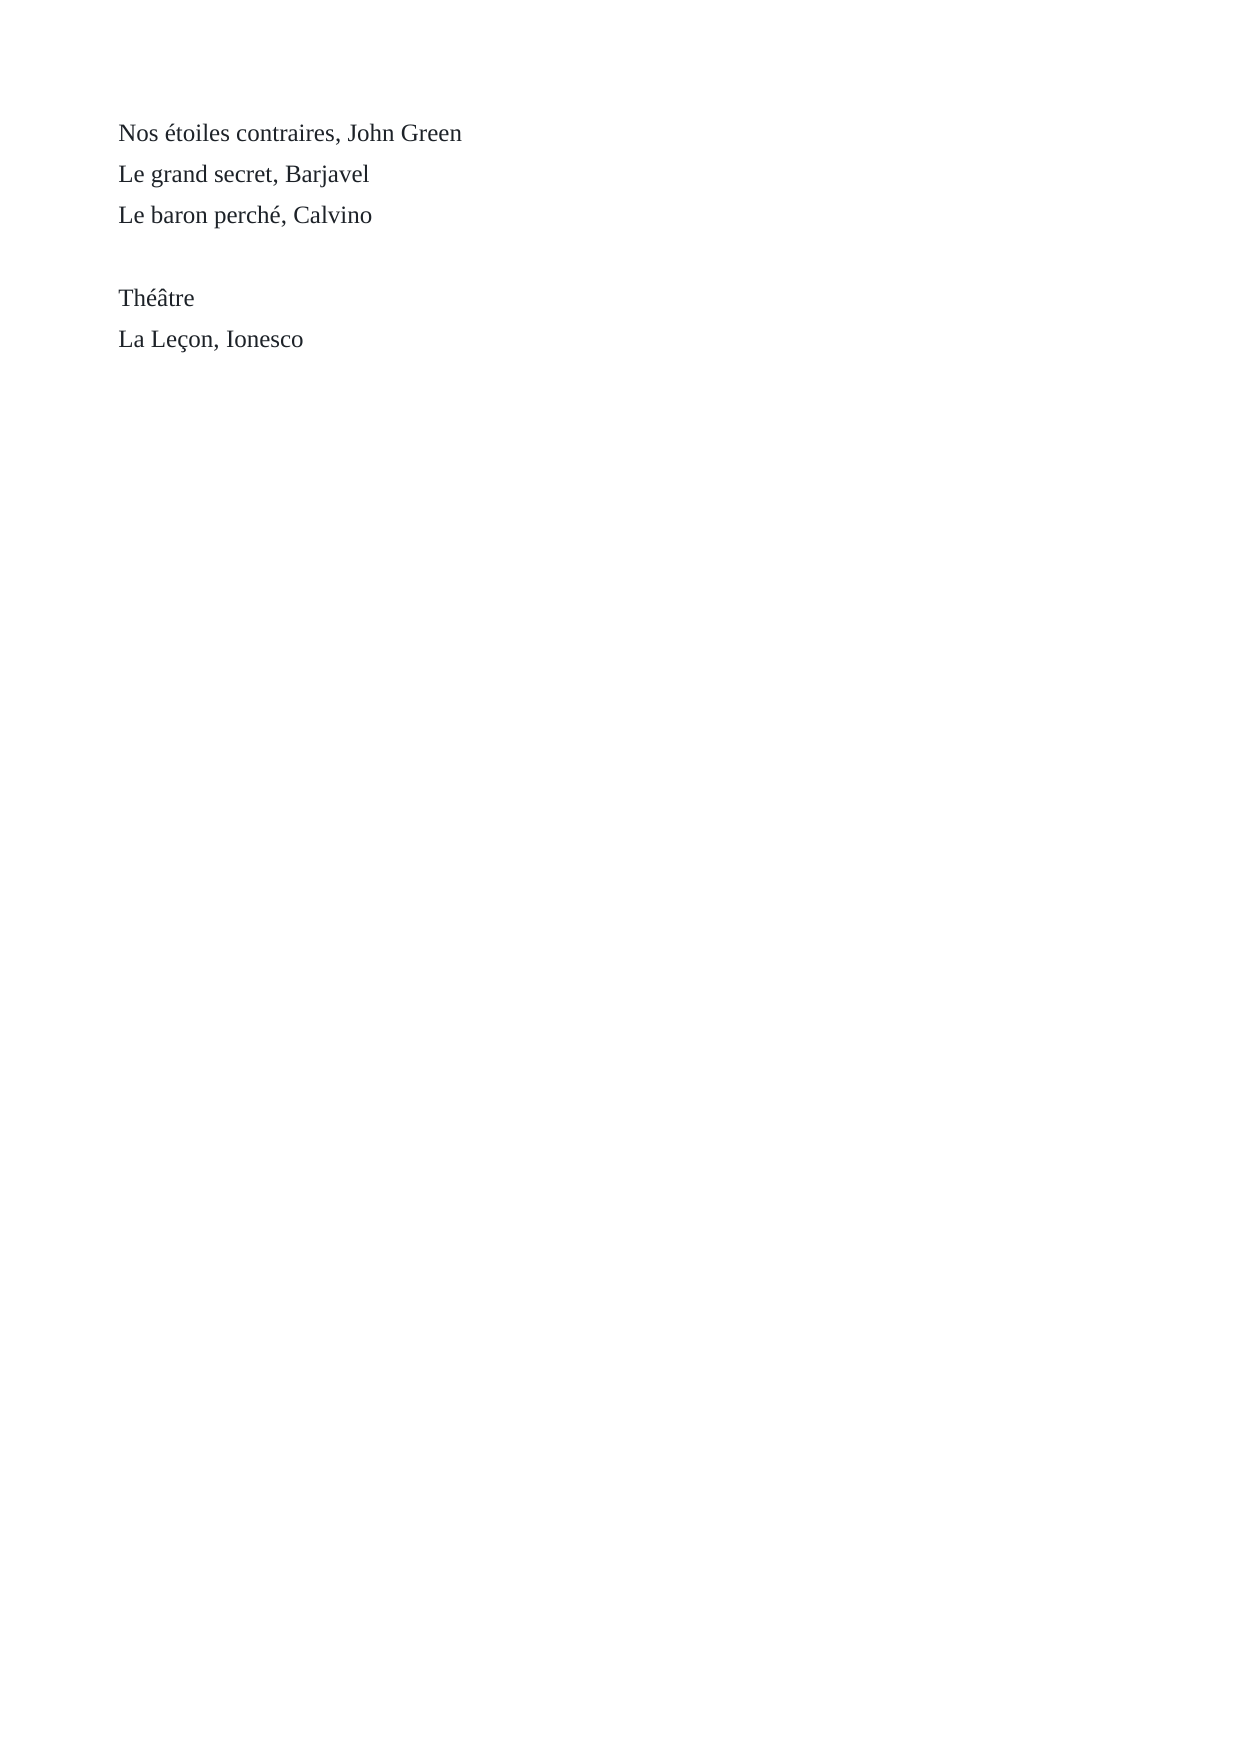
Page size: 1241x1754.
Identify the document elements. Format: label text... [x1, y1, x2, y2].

text Le grand secret, Barjavel [118, 159, 1122, 188]
text Théâtre [118, 283, 1122, 312]
text Nos étoiles contraires, John Green [118, 118, 1122, 147]
text La Leçon, Ionesco [118, 324, 1122, 353]
text Le baron perché, Calvino [118, 201, 1122, 229]
